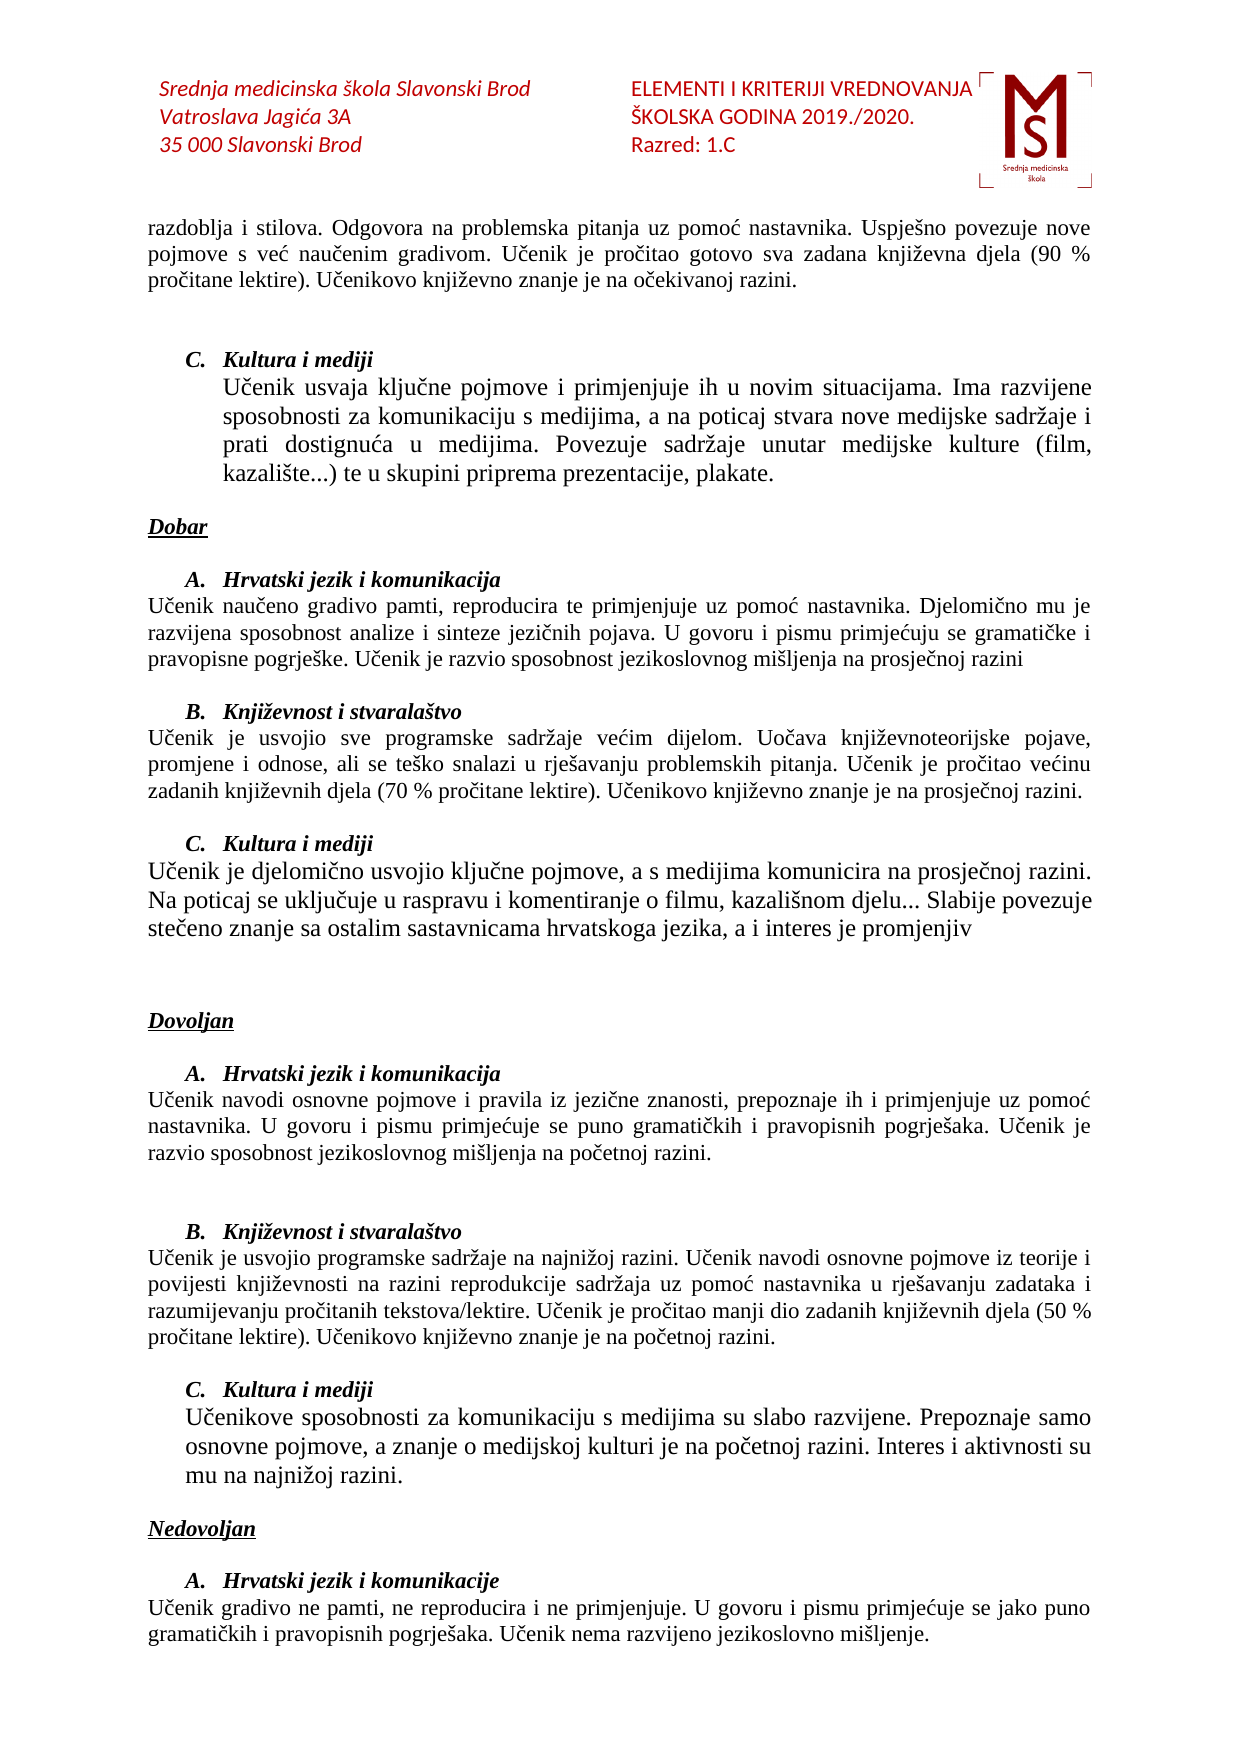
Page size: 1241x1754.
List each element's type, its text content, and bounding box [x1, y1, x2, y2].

text Učenik je usvojio sve programske sadržaje većim dijelom. Uočava književnoteorijske pojave, promjene i odnose, ali se teško snalazi u rješavanju problemskih pitanja. Učenik je pročitao većinu zadanih književnih djela (70 % pročitane lektire). Učenikovo književno znanje je na prosječnoj razini. [148, 724, 1093, 803]
text Dobar [148, 513, 1093, 540]
list Kultura i mediji [185, 829, 1093, 856]
list Književnost i stvaralaštvo [185, 698, 1093, 724]
list Književnost i stvaralaštvo [185, 1218, 1093, 1244]
text Učenik je usvojio programske sadržaje na najnižoj razini. Učenik navodi osnovne pojmove iz teorije i povijesti književnosti na razini reprodukcije sadržaja uz pomoć nastavnika u rješavanju zadataka i razumijevanju pročitanih tekstova/lektire. Učenik je pročitao manji dio zadanih književnih djela (50 % pročitane lektire). Učenikovo književno znanje je na početnoj razini. [148, 1244, 1093, 1349]
text Učenik je djelomično usvojio ključne pojmove, a s medijima komunicira na prosječnoj razini. Na poticaj se uključuje u raspravu i komentiranje o filmu, kazališnom djelu... Slabije povezuje stečeno znanje sa ostalim sastavnicama hrvatskoga jezika, a i interes je promjenjiv [148, 856, 1093, 942]
text Učenik navodi osnovne pojmove i pravila iz jezične znanosti, prepoznaje ih i primjenjuje uz pomoć nastavnika. U govoru i pismu primjećuje se puno gramatičkih i pravopisnih pogrješaka. Učenik je razvio sposobnost jezikoslovnog mišljenja na početnoj razini. [148, 1086, 1093, 1165]
text Učenik usvaja ključne pojmove i primjenjuje ih u novim situacijama. Ima razvijene sposobnosti za komunikaciju s medijima, a na poticaj stvara nove medijske sadržaje i prati dostignuća u medijima. Povezuje sadržaje unutar medijske kulture (film, kazalište...) te u skupini priprema prezentacije, plakate. [223, 372, 1093, 487]
text razdoblja i stilova. Odgovora na problemska pitanja uz pomoć nastavnika. Uspješno povezuje nove pojmove s već naučenim gradivom. Učenik je pročitao gotovo sva zadana književna djela (90 % pročitane lektire). Učenikovo književno znanje je na očekivanoj razini. [148, 214, 1093, 293]
text Učenik gradivo ne pamti, ne reproducira i ne primjenjuje. U govoru i pismu primjećuje se jako puno gramatičkih i pravopisnih pogrješaka. Učenik nema razvijeno jezikoslovno mišljenje. [148, 1594, 1093, 1647]
list Hrvatski jezik i komunikacija [185, 1059, 1093, 1086]
text Dovoljan [148, 1007, 1093, 1033]
text Učenik naučeno gradivo pamti, reproducira te primjenjuje uz pomoć nastavnika. Djelomično mu je razvijena sposobnost analize i sinteze jezičnih pojava. U govoru i pismu primjećuju se gramatičke i pravopisne pogrješke. Učenik je razvio sposobnost jezikoslovnog mišljenja na prosječnoj razini [148, 592, 1093, 671]
list Kultura i mediji [185, 1376, 1093, 1402]
list Hrvatski jezik i komunikacije [185, 1567, 1093, 1594]
text Učenikove sposobnosti za komunikaciju s medijima su slabo razvijene. Prepoznaje samo osnovne pojmove, a znanje o medijskoj kulturi je na početnoj razini. Interes i aktivnosti su mu na najnižoj razini. [185, 1402, 1093, 1488]
list Kultura i mediji [185, 346, 1093, 372]
text Nedovoljan [148, 1515, 1093, 1541]
list Hrvatski jezik i komunikacija [185, 566, 1093, 592]
